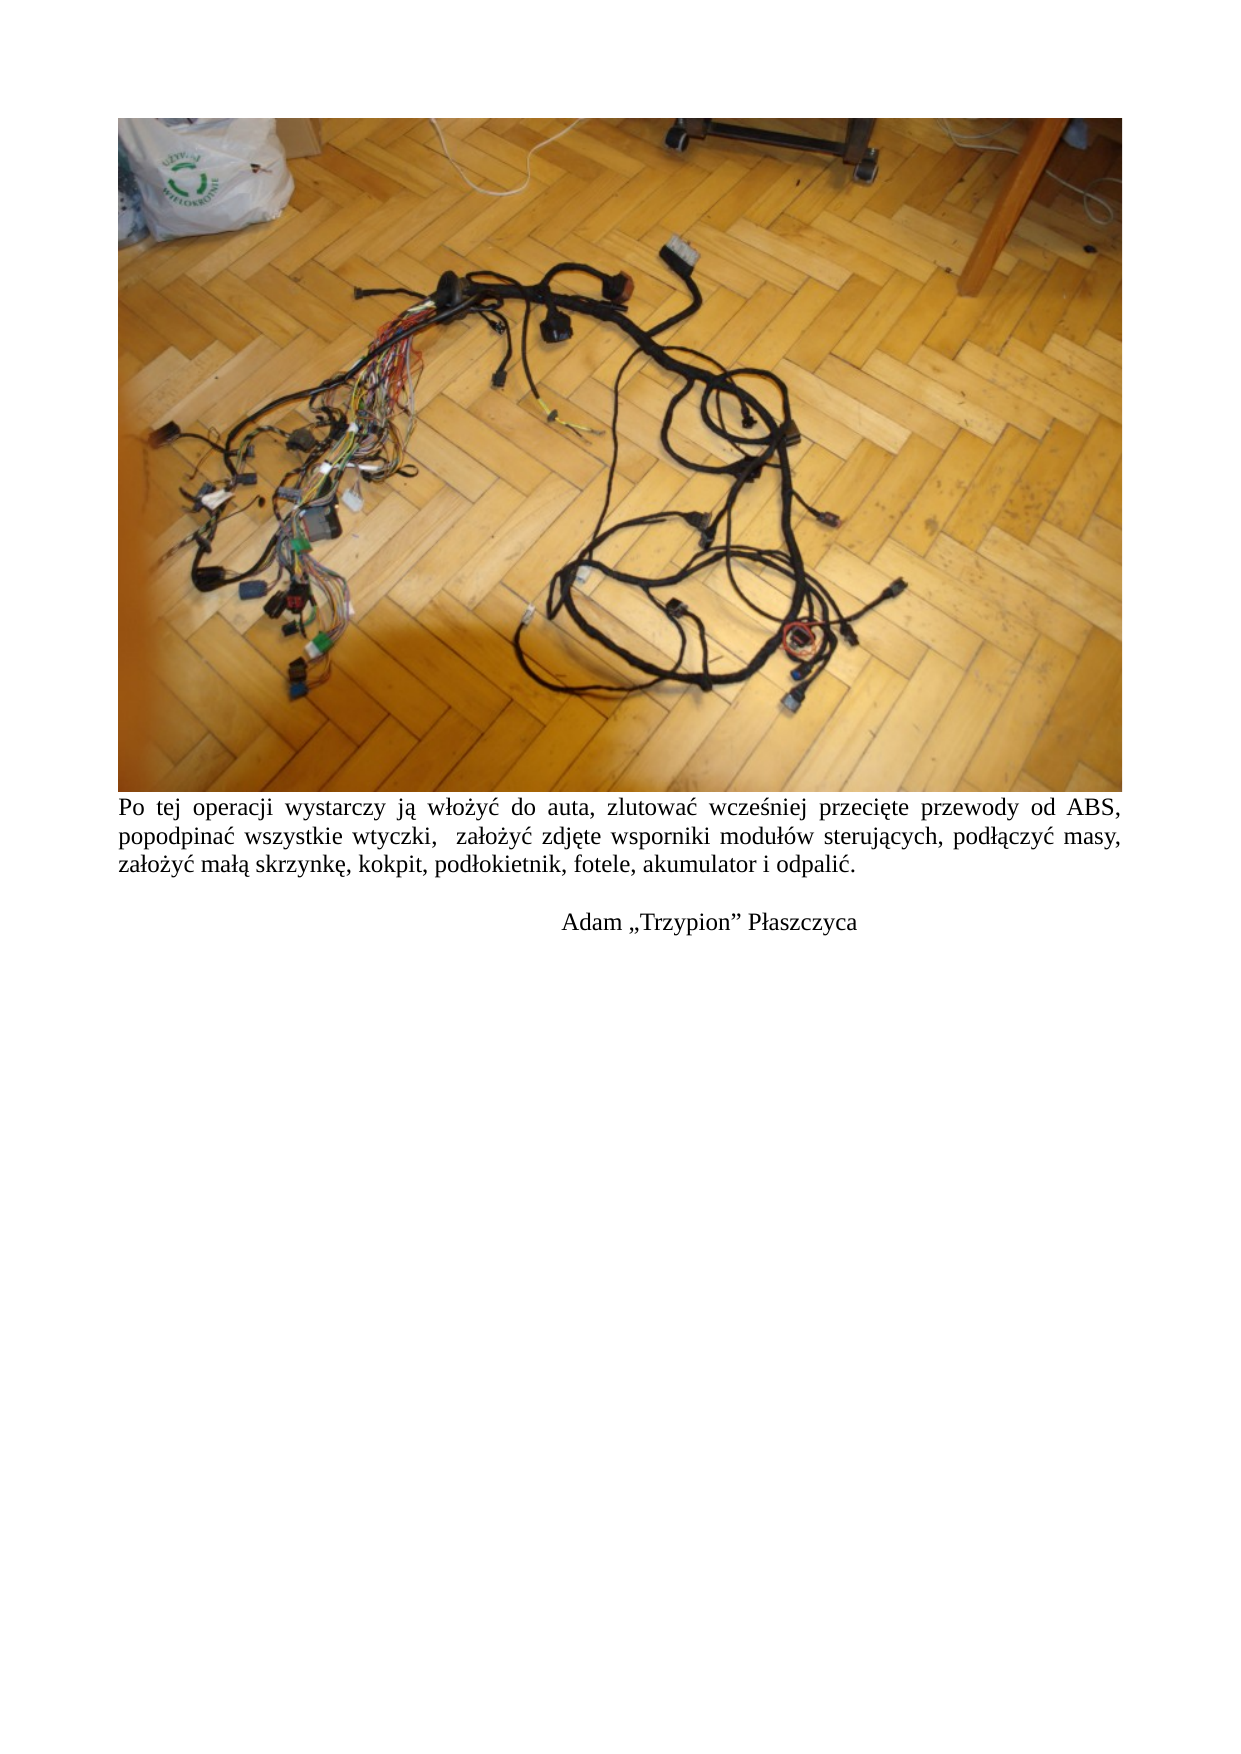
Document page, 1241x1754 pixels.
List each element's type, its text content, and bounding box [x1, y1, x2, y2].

text Adam „Trzypion” Płaszczyca [118, 907, 1122, 936]
picture [118, 118, 1123, 792]
text Po tej operacji wystarczy ją włożyć do auta, zlutować wcześniej przecięte przewody od ABS, popodpinać wszystkie wtyczki, założyć zdjęte wsporniki modułów sterujących, podłączyć masy, założyć małą skrzynkę, kokpit, podłokietnik, fotele, akumulator i odpalić. [118, 792, 1122, 878]
